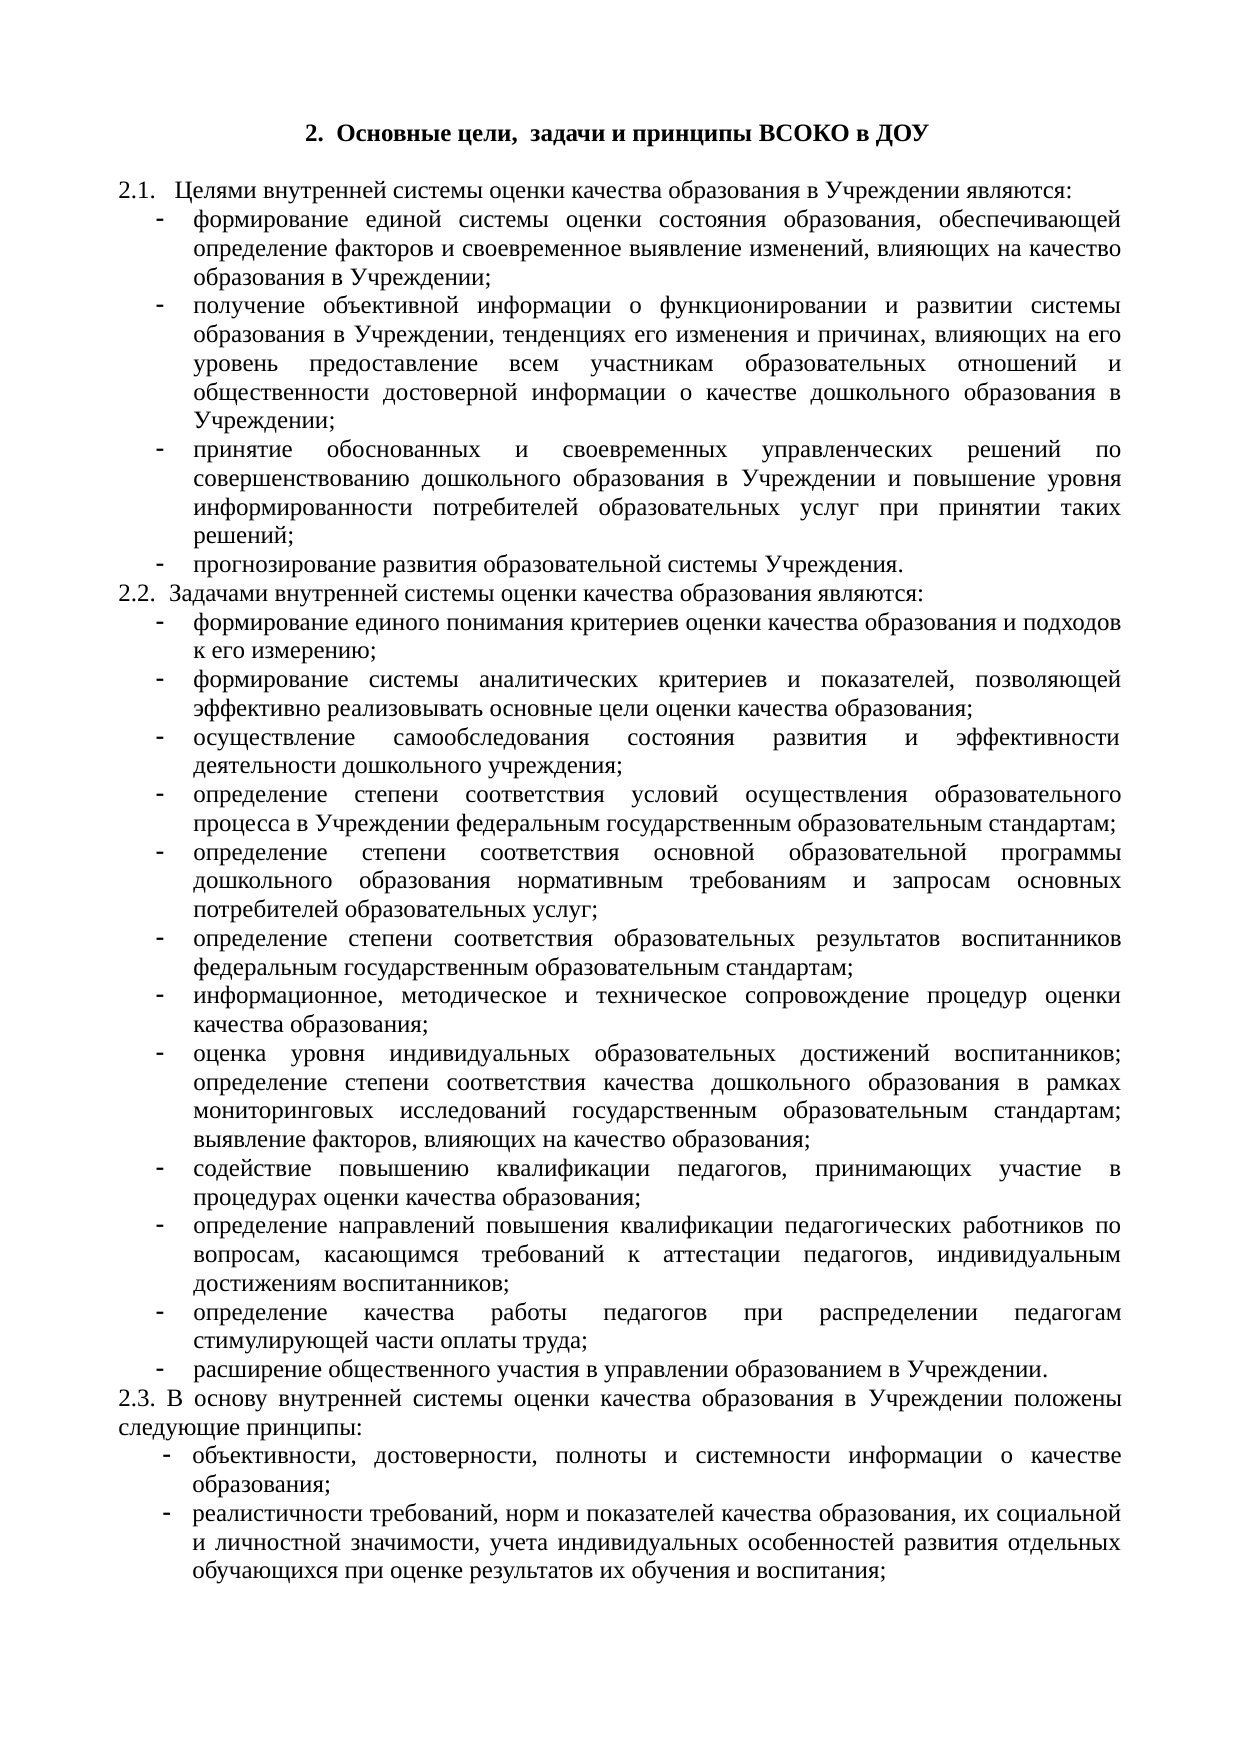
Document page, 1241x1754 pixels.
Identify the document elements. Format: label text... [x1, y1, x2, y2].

list формирование единой системы оценки состояния образования, обеспечивающей определение факторов и своевременное выявление изменений, влияющих на качество образования в Учреждении; [156, 204, 1122, 291]
list определение степени соответствия основной образовательной программы дошкольного образования нормативным требованиям и запросам основных потребителей образовательных услуг; [156, 837, 1122, 923]
list определение направлений повышения квалификации педагогических работников по вопросам, касающимся требований к аттестации педагогов, индивидуальным достижениям воспитанников; [156, 1211, 1122, 1297]
list прогнозирование развития образовательной системы Учреждения. [156, 549, 1122, 578]
list объективности, достоверности, полноты и системности информации о качестве образования; [162, 1441, 1122, 1498]
list осуществление самообследования состояния развития и эффективности деятельности дошкольного учреждения; [156, 722, 1122, 779]
text 2. Основные цели, задачи и принципы ВСОКО в ДОУ [118, 118, 1122, 147]
text 2.3. В основу внутренней системы оценки качества образования в Учреждении положены следующие принципы: [118, 1383, 1122, 1441]
list принятие обоснованных и своевременных управленческих решений по совершенствованию дошкольного образования в Учреждении и повышение уровня информированности потребителей образовательных услуг при принятии таких решений; [156, 434, 1122, 549]
list определение степени соответствия условий осуществления образовательного процесса в Учреждении федеральным государственным образовательным стандартам; [156, 779, 1122, 837]
list определение степени соответствия образовательных результатов воспитанников федеральным государственным образовательным стандартам; [156, 923, 1122, 981]
list информационное, методическое и техническое сопровождение процедур оценки качества образования; [156, 981, 1122, 1038]
list оценка уровня индивидуальных образовательных достижений воспитанников; определение степени соответствия качества дошкольного образования в рамках мониторинговых исследований государственным образовательным стандартам; выявление факторов, влияющих на качество образования; [156, 1038, 1122, 1153]
list реалистичности требований, норм и показателей качества образования, их социальной и личностной значимости, учета индивидуальных особенностей развития отдельных обучающихся при оценке результатов их обучения и воспитания; [162, 1498, 1122, 1584]
list определение качества работы педагогов при распределении педагогам стимулирующей части оплаты труда; [156, 1297, 1122, 1354]
list формирование системы аналитических критериев и показателей, позволяющей эффективно реализовывать основные цели оценки качества образования; [156, 664, 1122, 722]
list получение объективной информации о функционировании и развитии системы образования в Учреждении, тенденциях его изменения и причинах, влияющих на его уровень предоставление всем участникам образовательных отношений и общественности достоверной информации о качестве дошкольного образования в Учреждении; [156, 291, 1122, 434]
list формирование единого понимания критериев оценки качества образования и подходов к его измерению; [156, 607, 1122, 664]
list содействие повышению квалификации педагогов, принимающих участие в процедурах оценки качества образования; [156, 1153, 1122, 1211]
text 2.2. Задачами внутренней системы оценки качества образования являются: [118, 578, 1122, 607]
text 2.1. Целями внутренней системы оценки качества образования в Учреждении являются: [118, 176, 1122, 204]
list расширение общественного участия в управлении образованием в Учреждении. [156, 1354, 1122, 1383]
